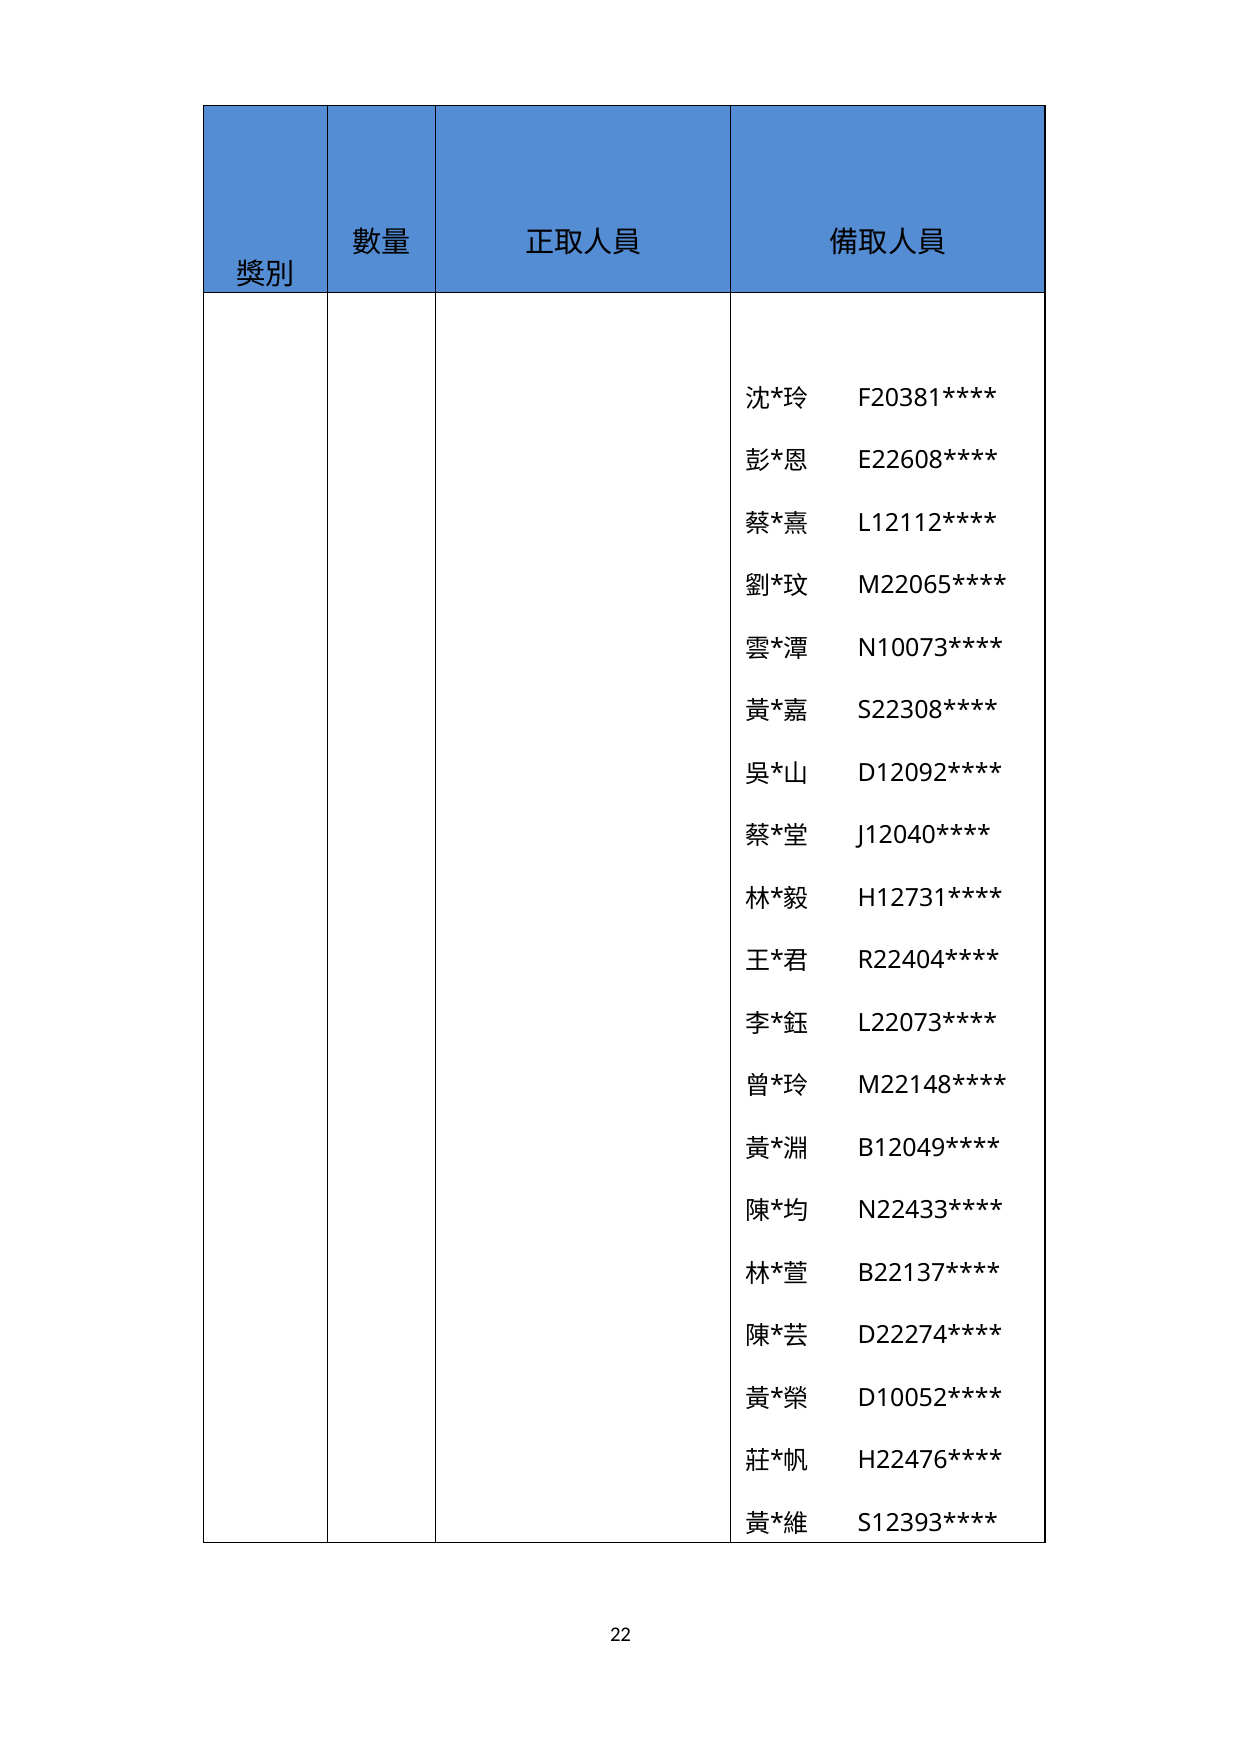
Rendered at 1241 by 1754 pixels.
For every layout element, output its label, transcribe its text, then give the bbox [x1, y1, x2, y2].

table_cell 沈*玲 [742, 355, 854, 417]
table_cell D22274**** [855, 1292, 1034, 1355]
table_cell 劉*玟 [742, 542, 854, 605]
table_cell J12040**** [855, 792, 1034, 855]
table_cell 彭*恩 [742, 417, 854, 480]
table_cell F20381**** [855, 355, 1034, 417]
table_cell [436, 293, 730, 1542]
table_cell 蔡*堂 [742, 792, 854, 855]
table_cell M22065**** [855, 542, 1034, 605]
table_cell 黃*榮 [742, 1355, 854, 1417]
table_cell 莊*帆 [742, 1417, 854, 1480]
table_cell 李*鈺 [742, 980, 854, 1042]
table_cell H22476**** [855, 1417, 1034, 1480]
table_header 獎別 [204, 106, 327, 292]
table_cell R22404**** [855, 917, 1034, 980]
table_cell 陳*均 [742, 1167, 854, 1230]
table_cell 黃*嘉 [742, 667, 854, 730]
table_cell 王*君 [742, 917, 854, 980]
table_cell 曾*玲 [742, 1042, 854, 1105]
table_header 數量 [328, 106, 435, 292]
table_cell D10052**** [855, 1355, 1034, 1417]
table_cell [731, 293, 1044, 1542]
table_cell 雲*潭 [742, 605, 854, 667]
table_cell S22308**** [855, 667, 1034, 730]
table_cell 林*毅 [742, 855, 854, 917]
table_cell N22433**** [855, 1167, 1034, 1230]
table_header 正取人員 [436, 106, 730, 292]
table_cell D12092**** [855, 730, 1034, 792]
table_header 備取人員 [731, 106, 1044, 292]
table_cell 林*萱 [742, 1230, 854, 1292]
table_cell S12393**** [855, 1480, 1034, 1542]
table_cell N10073**** [855, 605, 1034, 667]
table_cell [204, 293, 327, 1542]
table_cell 黃*淵 [742, 1105, 854, 1167]
table_cell L22073**** [855, 980, 1034, 1042]
table_cell 吳*山 [742, 730, 854, 792]
table_cell B12049**** [855, 1105, 1034, 1167]
table_cell 黃*維 [742, 1480, 854, 1542]
table_cell [328, 293, 435, 1542]
table_cell B22137**** [855, 1230, 1034, 1292]
table_cell 蔡*熹 [742, 480, 854, 542]
table_cell E22608**** [855, 417, 1034, 480]
table_cell M22148**** [855, 1042, 1034, 1105]
table_cell H12731**** [855, 855, 1034, 917]
table_cell 陳*芸 [742, 1292, 854, 1355]
table_cell L12112**** [855, 480, 1034, 542]
